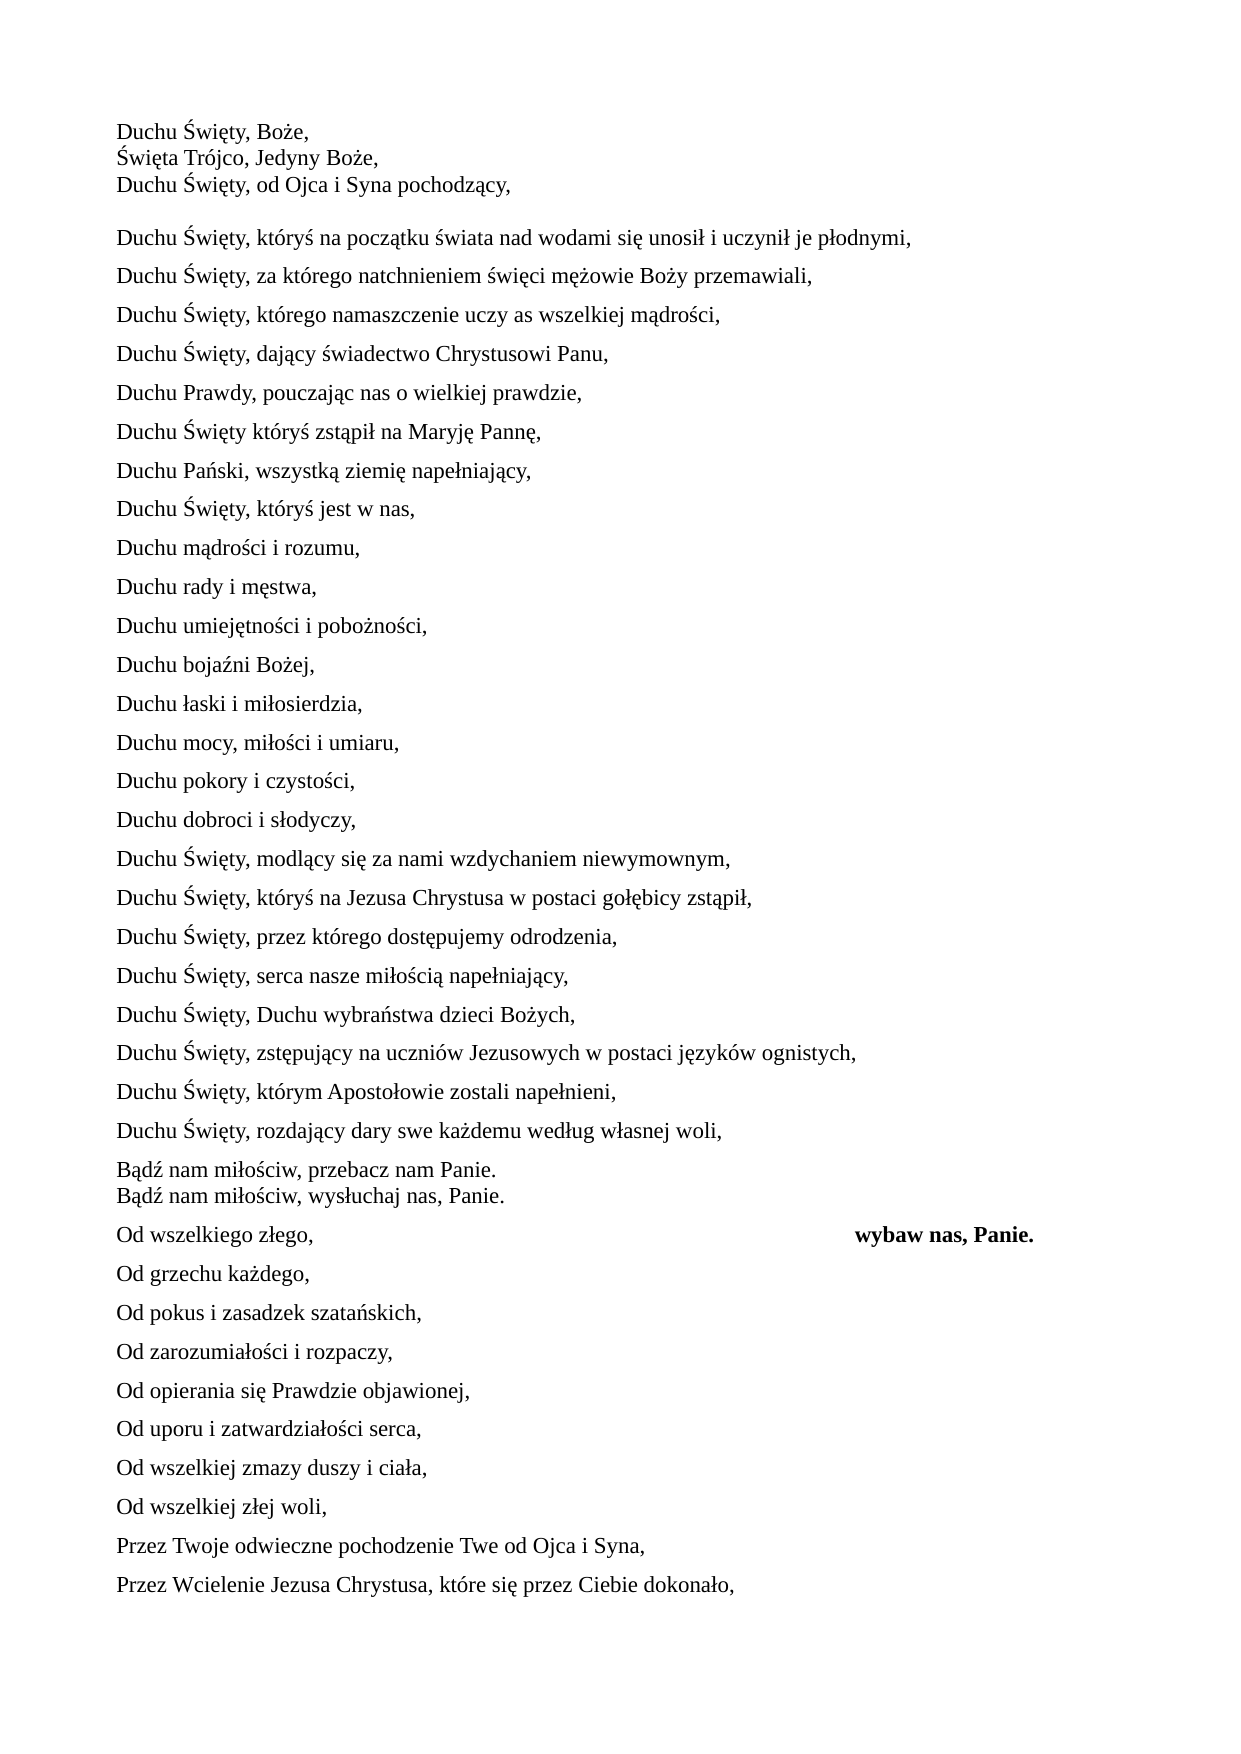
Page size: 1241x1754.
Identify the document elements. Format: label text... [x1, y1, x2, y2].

text Duchu umiejętności i pobożności, [116, 612, 1122, 638]
text Duchu Święty któryś zstąpił na Maryję Pannę, [116, 418, 1122, 444]
text Od opierania się Prawdzie objawionej, [116, 1377, 1122, 1403]
text Duchu Prawdy, pouczając nas o wielkiej prawdzie, [116, 379, 1122, 405]
text Duchu Święty, przez którego dostępujemy odrodzenia, [116, 923, 1122, 949]
text Bądź nam miłościw, przebacz nam Panie. Bądź nam miłościw, wysłuchaj nas, Panie. [116, 1156, 1122, 1209]
text Duchu Święty, rozdający dary swe każdemu według własnej woli, [116, 1117, 1122, 1143]
text Duchu Święty, za którego natchnieniem święci mężowie Boży przemawiali, [116, 262, 1122, 289]
text Duchu Święty, Duchu wybraństwa dzieci Bożych, [116, 1001, 1122, 1027]
text Duchu Święty, modlący się za nami wzdychaniem niewymownym, [116, 845, 1122, 872]
text Duchu mocy, miłości i umiaru, [116, 729, 1122, 755]
text Przez Wcielenie Jezusa Chrystusa, które się przez Ciebie dokonało, [116, 1571, 1122, 1597]
text Od pokus i zasadzek szatańskich, [116, 1299, 1122, 1325]
text Przez Twoje odwieczne pochodzenie Twe od Ojca i Syna, [116, 1532, 1122, 1558]
text Duchu Święty, którym Apostołowie zostali napełnieni, [116, 1078, 1122, 1105]
text Od uporu i zatwardziałości serca, [116, 1416, 1122, 1442]
text Duchu Święty, Boże, Święta Trójco, Jedyny Boże, Duchu Święty, od Ojca i Syna pochodzący, [116, 118, 1122, 197]
text Duchu Święty, zstępujący na uczniów Jezusowych w postaci języków ognistych, [116, 1039, 1122, 1066]
text Duchu dobroci i słodyczy, [116, 806, 1122, 833]
text Duchu Pański, wszystką ziemię napełniający, [116, 457, 1122, 483]
text Duchu mądrości i rozumu, [116, 534, 1122, 561]
text Duchu Święty, serca nasze miłością napełniający, [116, 962, 1122, 988]
text Duchu Święty, dający świadectwo Chrystusowi Panu, [116, 340, 1122, 366]
text Od wszelkiej złej woli, [116, 1493, 1122, 1519]
text Duchu Święty, któryś na Jezusa Chrystusa w postaci gołębicy zstąpił, [116, 884, 1122, 910]
text Od wszelkiego złego, wybaw nas, Panie. [116, 1221, 1122, 1248]
text Duchu pokory i czystości, [116, 767, 1122, 794]
text Duchu Święty, któryś na początku świata nad wodami się unosił i uczynił je płodnymi, [116, 197, 1122, 250]
text Duchu bojaźni Bożej, [116, 651, 1122, 677]
text Od grzechu każdego, [116, 1260, 1122, 1286]
text Duchu Święty, któryś jest w nas, [116, 496, 1122, 522]
text Duchu rady i męstwa, [116, 573, 1122, 599]
text Od zarozumiałości i rozpaczy, [116, 1338, 1122, 1364]
text Duchu łaski i miłosierdzia, [116, 690, 1122, 716]
text Od wszelkiej zmazy duszy i ciała, [116, 1454, 1122, 1481]
text Duchu Święty, którego namaszczenie uczy as wszelkiej mądrości, [116, 301, 1122, 328]
